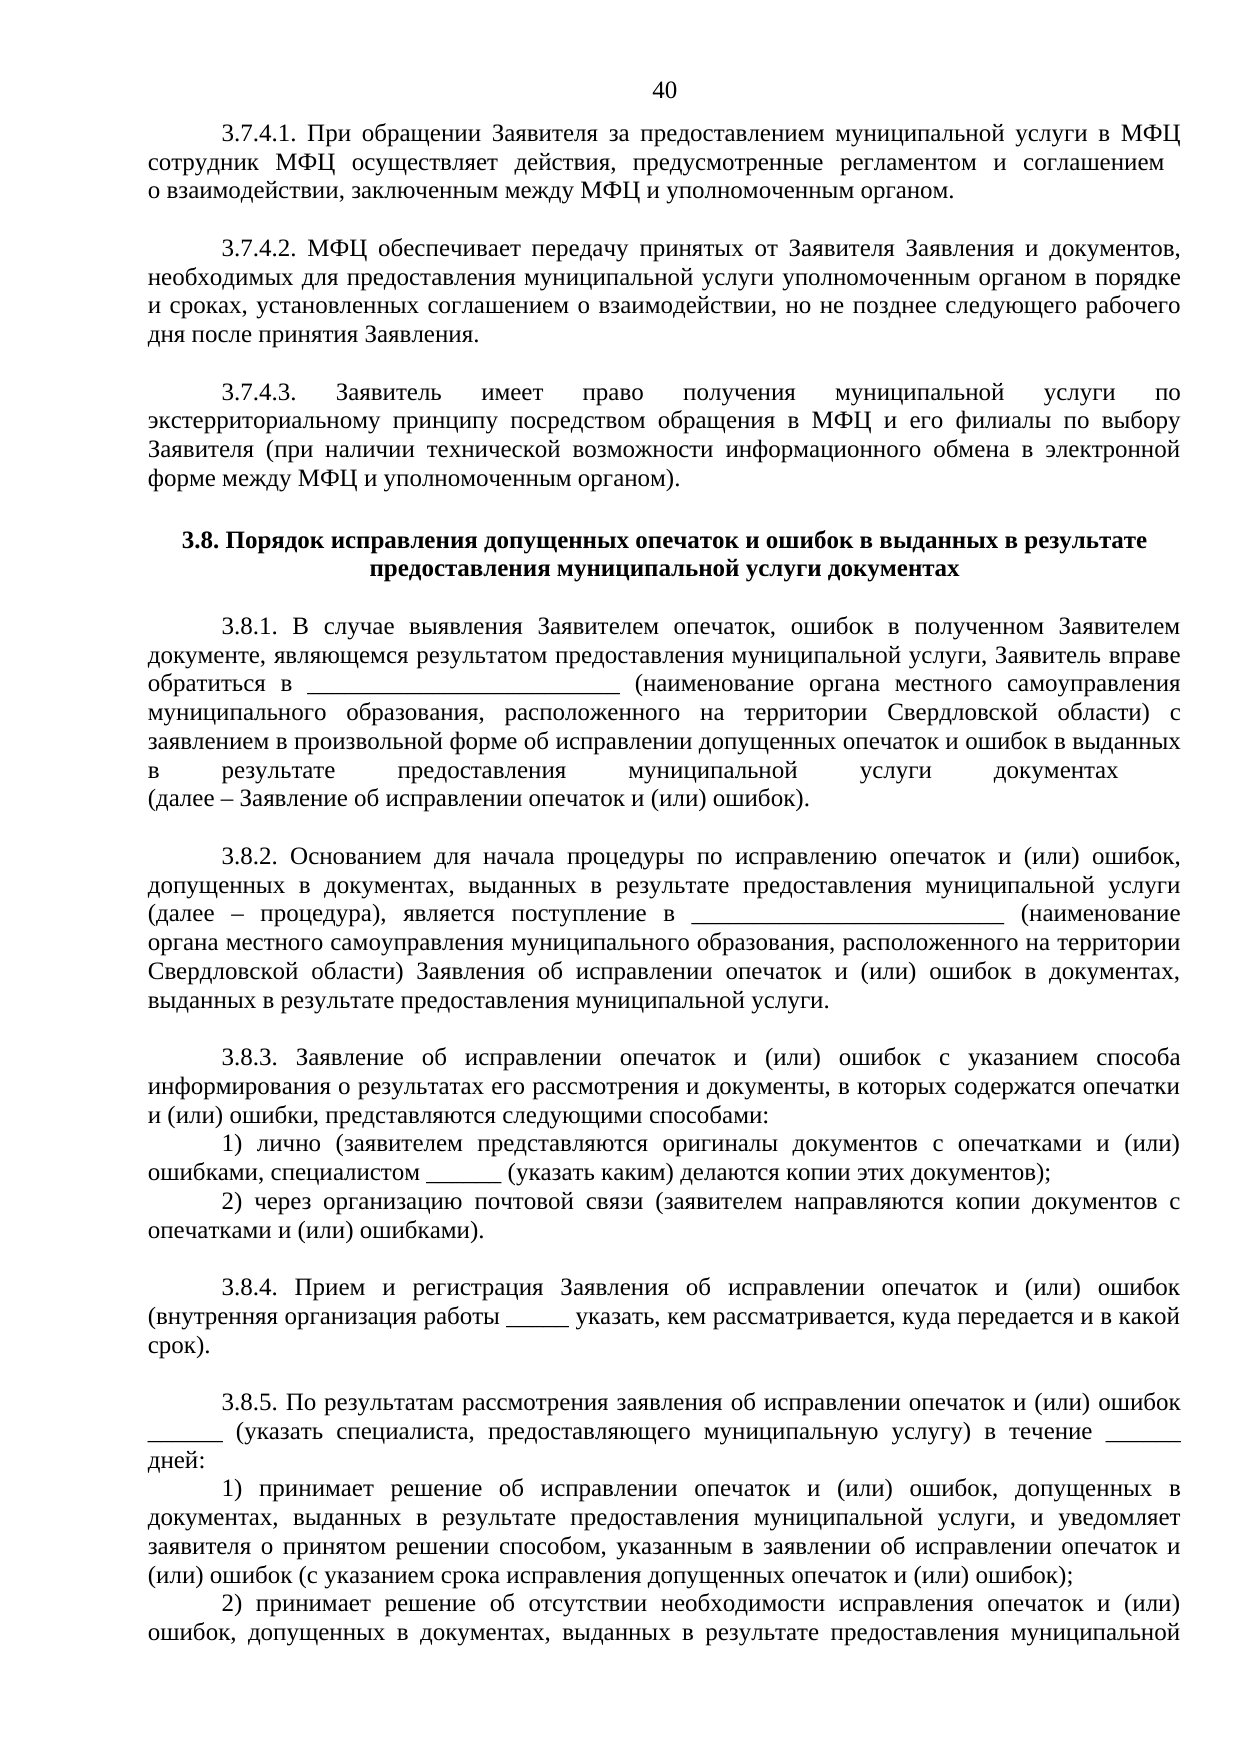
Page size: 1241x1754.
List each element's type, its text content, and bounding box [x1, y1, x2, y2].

text 2) через организацию почтовой связи (заявителем направляются копии документов с опечатками и (или) ошибками). [148, 1186, 1181, 1243]
text 1) лично (заявителем представляются оригиналы документов с опечатками и (или) ошибками, специалистом ______ (указать каким) делаются копии этих документов); [148, 1128, 1181, 1186]
text 3.7.4.1. При обращении Заявителя за предоставлением муниципальной услуги в МФЦ сотрудник МФЦ осуществляет действия, предусмотренные регламентом и соглашением о взаимодействии, заключенным между МФЦ и уполномоченным органом. [148, 118, 1181, 204]
subtitle 3.8. Порядок исправления допущенных опечаток и ошибок в выданных в результате предоставления муниципальной услуги документах [148, 525, 1181, 582]
text 1) принимает решение об исправлении опечаток и (или) ошибок, допущенных в документах, выданных в результате предоставления муниципальной услуги, и уведомляет заявителя о принятом решении способом, указанным в заявлении об исправлении опечаток и (или) ошибок (с указанием срока исправления допущенных опечаток и (или) ошибок); [148, 1473, 1181, 1588]
text 3.7.4.3. Заявитель имеет право получения муниципальной услуги по экстерриториальному принципу посредством обращения в МФЦ и его филиалы по выбору Заявителя (при наличии технической возможности информационного обмена в электронной форме между МФЦ и уполномоченным органом). [148, 377, 1181, 492]
text 3.8.1. В случае выявления Заявителем опечаток, ошибок в полученном Заявителем документе, являющемся результатом предоставления муниципальной услуги, Заявитель вправе обратиться в _________________________ (наименование органа местного самоуправления муниципального образования, расположенного на территории Свердловской области) с заявлением в произвольной форме об исправлении допущенных опечаток и ошибок в выданных в результате предоставления муниципальной услуги документах (далее – Заявление об исправлении опечаток и (или) ошибок). [148, 611, 1181, 812]
text 3.8.5. По результатам рассмотрения заявления об исправлении опечаток и (или) ошибок ______ (указать специалиста, предоставляющего муниципальную услугу) в течение ______ дней: [148, 1387, 1181, 1473]
text 3.8.3. Заявление об исправлении опечаток и (или) ошибок с указанием способа информирования о результатах его рассмотрения и документы, в которых содержатся опечатки и (или) ошибки, представляются следующими способами: [148, 1042, 1181, 1128]
text 3.7.4.2. МФЦ обеспечивает передачу принятых от Заявителя Заявления и документов, необходимых для предоставления муниципальной услуги уполномоченным органом в порядке и сроках, установленных соглашением о взаимодействии, но не позднее следующего рабочего дня после принятия Заявления. [148, 233, 1181, 348]
text 3.8.4. Прием и регистрация Заявления об исправлении опечаток и (или) ошибок (внутренняя организация работы _____ указать, кем рассматривается, куда передается и в какой срок). [148, 1272, 1181, 1358]
text 3.8.2. Основанием для начала процедуры по исправлению опечаток и (или) ошибок, допущенных в документах, выданных в результате предоставления муниципальной услуги (далее – процедура), является поступление в _________________________ (наименование органа местного самоуправления муниципального образования, расположенного на территории Свердловской области) Заявления об исправлении опечаток и (или) ошибок в документах, выданных в результате предоставления муниципальной услуги. [148, 841, 1181, 1013]
text 2) принимает решение об отсутствии необходимости исправления опечаток и (или) ошибок, допущенных в документах, выданных в результате предоставления муниципальной [148, 1588, 1181, 1646]
